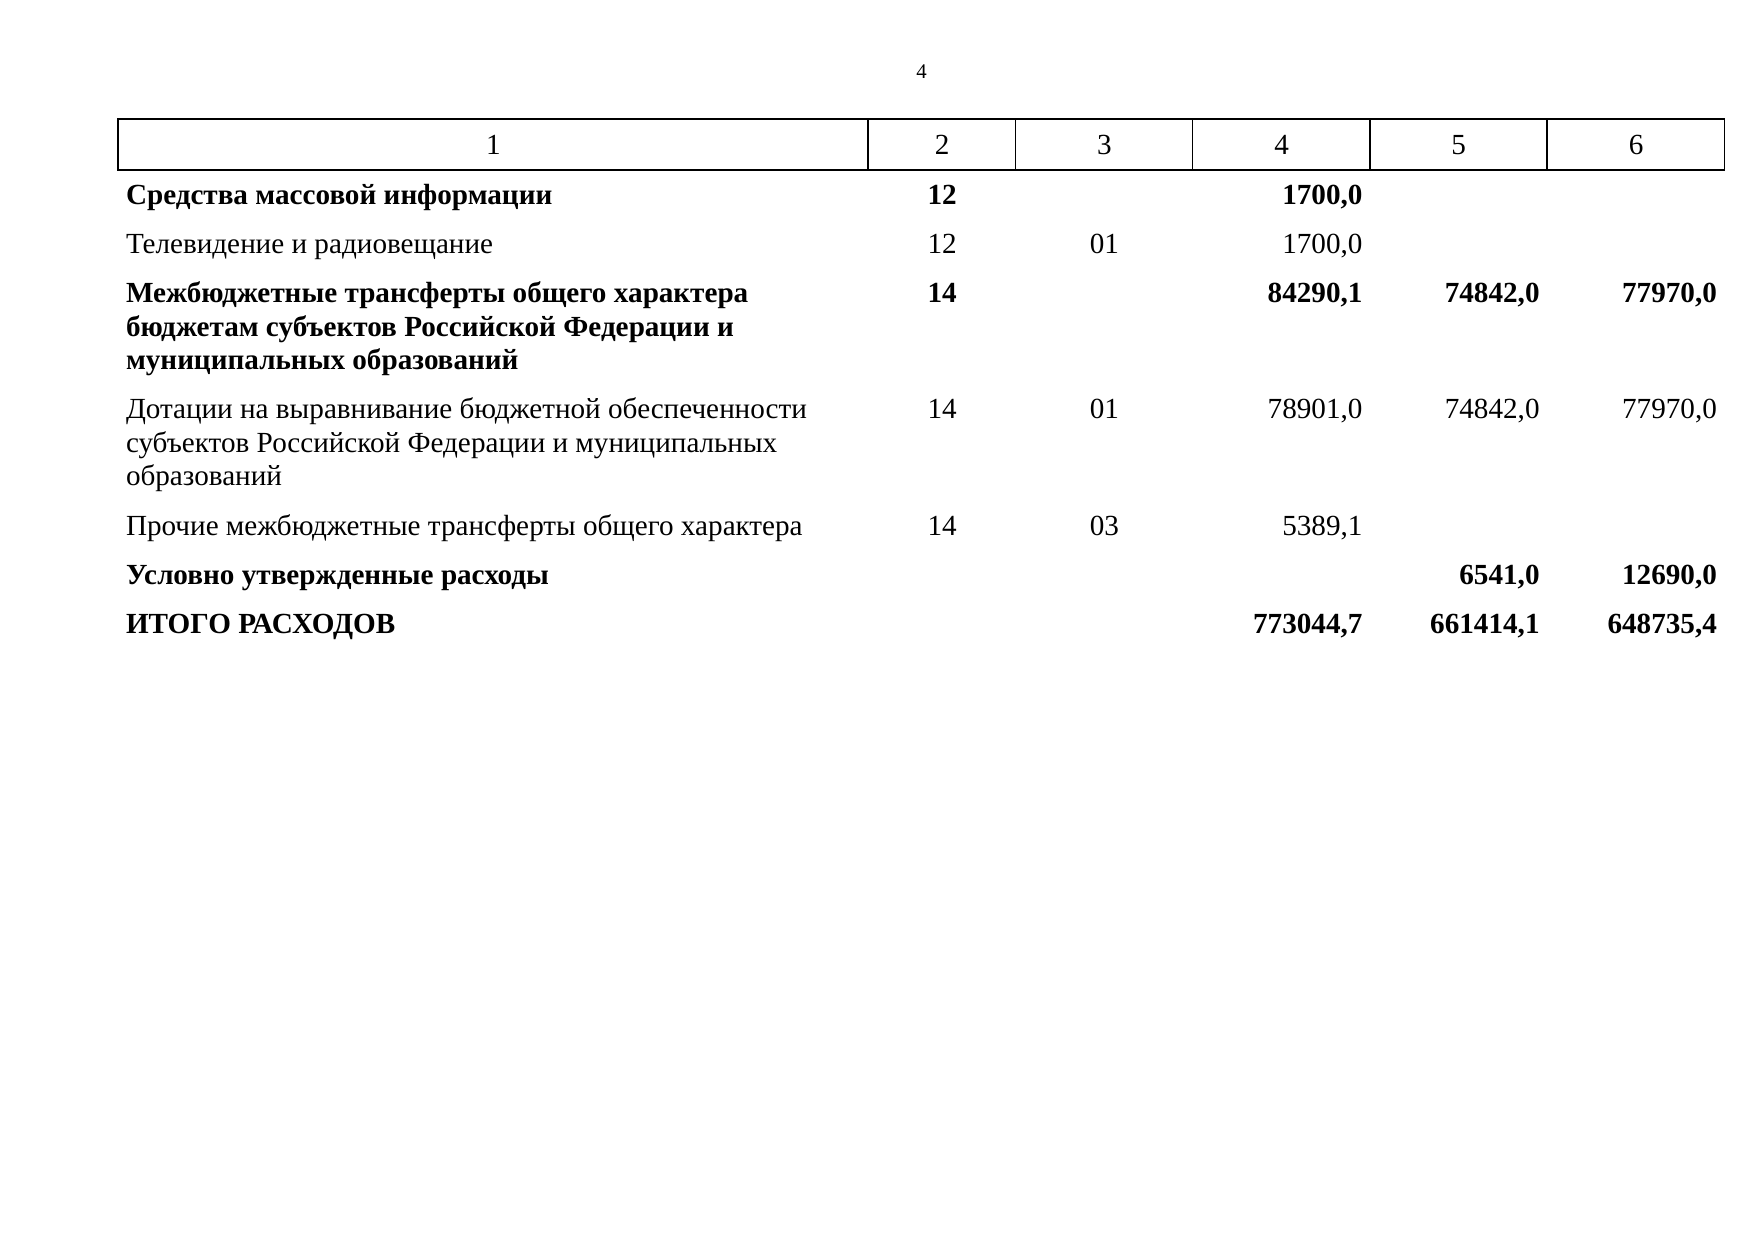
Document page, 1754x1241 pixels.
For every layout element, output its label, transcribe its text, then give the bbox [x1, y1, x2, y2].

table_cell 661414,1 [1370, 598, 1547, 647]
table_cell [1370, 500, 1547, 549]
table_cell Дотации на выравнивание бюджетной обеспеченности субъектов Российской Федерации и муниципальных образований [118, 384, 868, 500]
table_cell [1370, 171, 1547, 218]
table_cell 77970,0 [1547, 384, 1724, 500]
table_cell [1547, 218, 1724, 267]
table_cell 03 [1016, 500, 1193, 549]
table_cell Прочие межбюджетные трансферты общего характера [118, 500, 868, 549]
table_cell [868, 598, 1016, 647]
table_header 3 [1023, 128, 1185, 161]
table_cell 74842,0 [1370, 384, 1547, 500]
table_cell 12690,0 [1547, 549, 1724, 598]
table_header 6 [1555, 128, 1716, 161]
table_header 5 [1378, 128, 1539, 161]
table_header [869, 120, 1015, 169]
table_cell Средства массовой информации [118, 171, 868, 218]
table_cell 74842,0 [1370, 267, 1547, 383]
table_cell 01 [1016, 218, 1193, 267]
table_cell [1016, 171, 1193, 218]
table_header 1 [126, 128, 860, 161]
table_cell 77970,0 [1547, 267, 1724, 383]
table_cell 14 [868, 384, 1016, 500]
table_cell [868, 549, 1016, 598]
table_cell Межбюджетные трансферты общего характера бюджетам субъектов Российской Федерации и муниципальных образований [118, 267, 868, 383]
table_header [1193, 120, 1369, 169]
table_cell [1547, 500, 1724, 549]
table_cell 01 [1016, 384, 1193, 500]
table_cell [1016, 598, 1193, 647]
table_header [1016, 120, 1192, 169]
table_cell 773044,7 [1193, 598, 1370, 647]
table_header [119, 120, 867, 169]
table_cell 12 [868, 218, 1016, 267]
table_cell [1370, 218, 1547, 267]
table_header 4 [1201, 128, 1362, 161]
table_cell 14 [868, 500, 1016, 549]
table_cell 1700,0 [1193, 171, 1370, 218]
table_cell Телевидение и радиовещание [118, 218, 868, 267]
table_cell 1700,0 [1193, 218, 1370, 267]
table_cell 78901,0 [1193, 384, 1370, 500]
table_header 2 [876, 128, 1008, 161]
table_cell [1016, 267, 1193, 383]
table_cell 14 [868, 267, 1016, 383]
table_cell 84290,1 [1193, 267, 1370, 383]
table_cell 12 [868, 171, 1016, 218]
table_header [1371, 120, 1546, 169]
table_cell [1547, 171, 1724, 218]
table_header [1548, 120, 1724, 169]
table_cell 5389,1 [1193, 500, 1370, 549]
table_cell ИТОГО РАСХОДОВ [118, 598, 868, 647]
table_cell Условно утвержденные расходы [118, 549, 868, 598]
table_cell 648735,4 [1547, 598, 1724, 647]
table_cell 6541,0 [1370, 549, 1547, 598]
table_cell [1193, 549, 1370, 598]
table_cell [1016, 549, 1193, 598]
